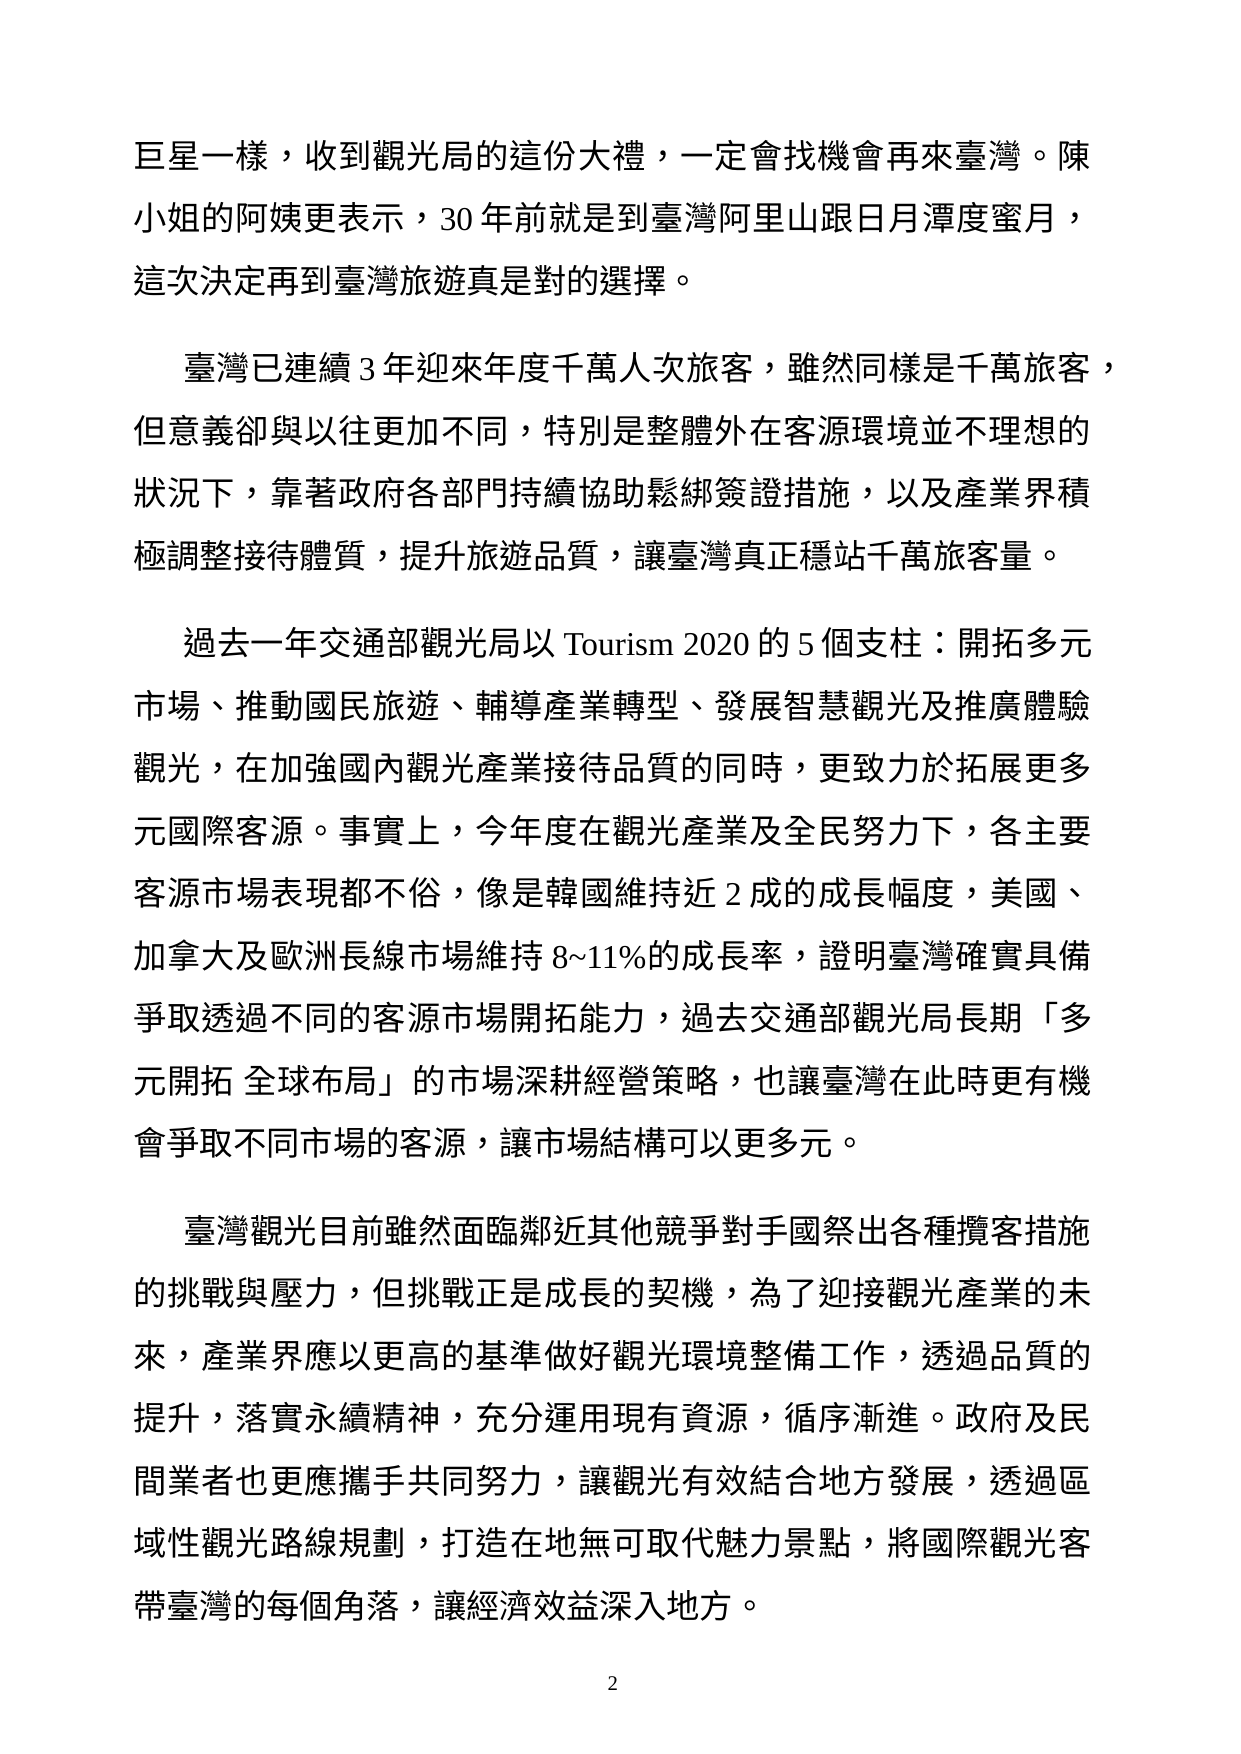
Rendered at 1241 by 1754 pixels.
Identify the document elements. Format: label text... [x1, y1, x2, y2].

text 臺灣觀光目前雖然面臨鄰近其他競爭對手國祭出各種攬客措施的挑戰與壓力，但挑戰正是成長的契機，為了迎接觀光產業的未來，產業界應以更高的基準做好觀光環境整備工作，透過品質的提升，落實永續精神，充分運用現有資源，循序漸進。政府及民間業者也更應攜手共同努力，讓觀光有效結合地方發展，透過區域性觀光路線規劃，打造在地無可取代魅力景點，將國際觀光客帶臺灣的每個角落，讓經濟效益深入地方。 [133, 1193, 1093, 1631]
text 交通部觀光局的歡迎團隊今天上午11點40分在桃園機場迎來今（106）年第1,000萬名來臺國際旅客，該名旅客為來自新加坡的Ms.Tan Jue-Ping，搭乘酷航TR892班機於12月12日10：40分抵達桃園國際機場。觀光局提供給Ms. Tan的千萬旅客驚喜，包含：機票（中華航空贊助）、住宿券（晶華酒店、高雄福華大飯店、花蓮美崙大飯店贊助）及喔熊特色文創商品等禮物，表達交通部觀光局歡迎其來臺之意，並希望將旅行臺灣各種體驗回國後與親朋好友分享。Ms. Tan表示其第1次來臺灣，全家族總計12人預備在臺灣停留9天，行程從臺北、臺中、南投清境及花蓮，這次一出境見到這麼大的歡迎陣仗，同行親戚表示到了臺灣就像是超級巨星一樣，收到觀光局的這份大禮，一定會找機會再來臺灣。陳小姐的阿姨更表示，30年前就是到臺灣阿里山跟日月潭度蜜月，這次決定再到臺灣旅遊真是對的選擇。 [133, 118, 1093, 306]
text 過去一年交通部觀光局以Tourism 2020的5個支柱：開拓多元市場、推動國民旅遊、輔導產業轉型、發展智慧觀光及推廣體驗觀光，在加強國內觀光產業接待品質的同時，更致力於拓展更多元國際客源。事實上，今年度在觀光產業及全民努力下，各主要客源市場表現都不俗，像是韓國維持近2成的成長幅度，美國、加拿大及歐洲長線市場維持8~11%的成長率，證明臺灣確實具備爭取透過不同的客源市場開拓能力，過去交通部觀光局長期「多元開拓 全球布局」的市場深耕經營策略，也讓臺灣在此時更有機會爭取不同市場的客源，讓市場結構可以更多元。 [133, 606, 1093, 1168]
text 臺灣已連續3年迎來年度千萬人次旅客，雖然同樣是千萬旅客，但意義卻與以往更加不同，特別是整體外在客源環境並不理想的狀況下，靠著政府各部門持續協助鬆綁簽證措施，以及產業界積極調整接待體質，提升旅遊品質，讓臺灣真正穩站千萬旅客量。 [133, 331, 1093, 581]
